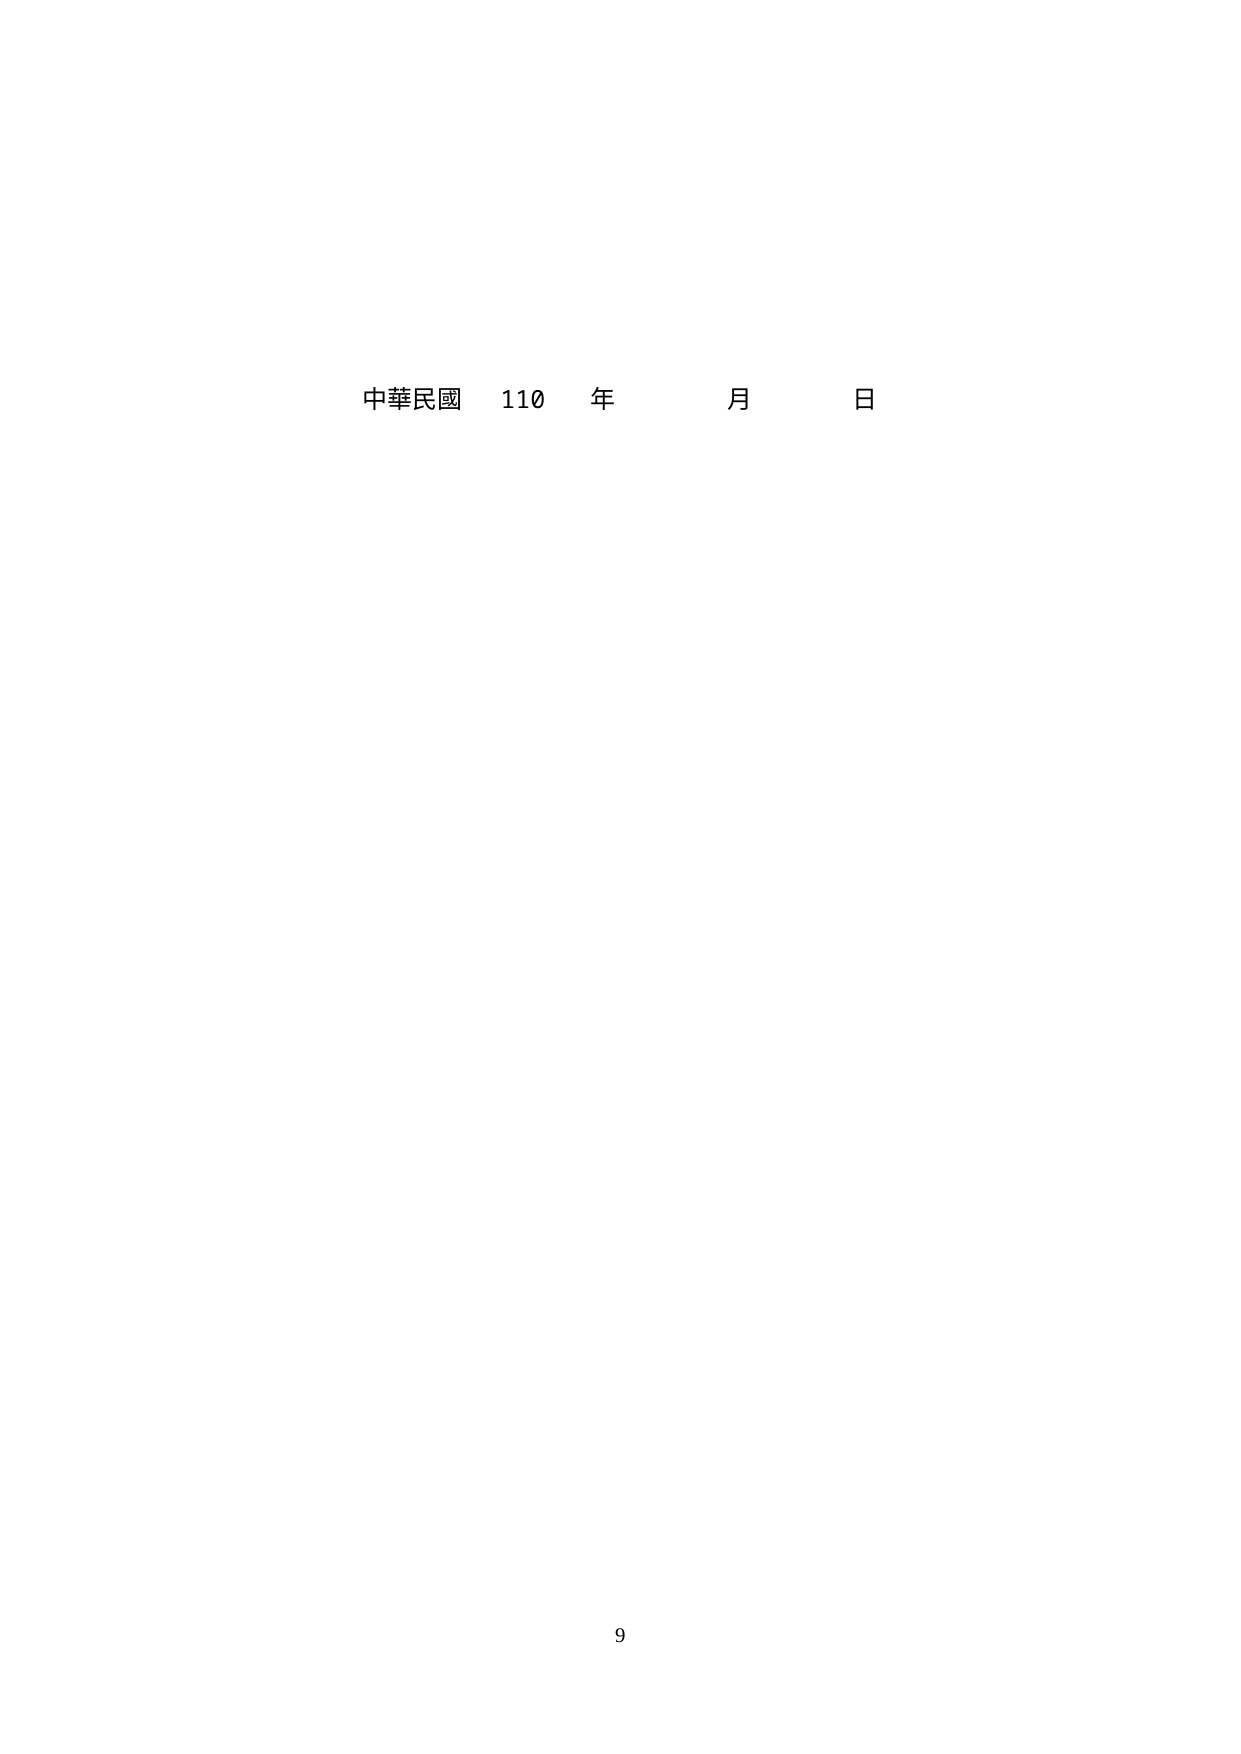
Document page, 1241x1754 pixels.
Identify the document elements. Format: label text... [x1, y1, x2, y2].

text 中華民國 110 年 月 日 [118, 356, 1122, 418]
